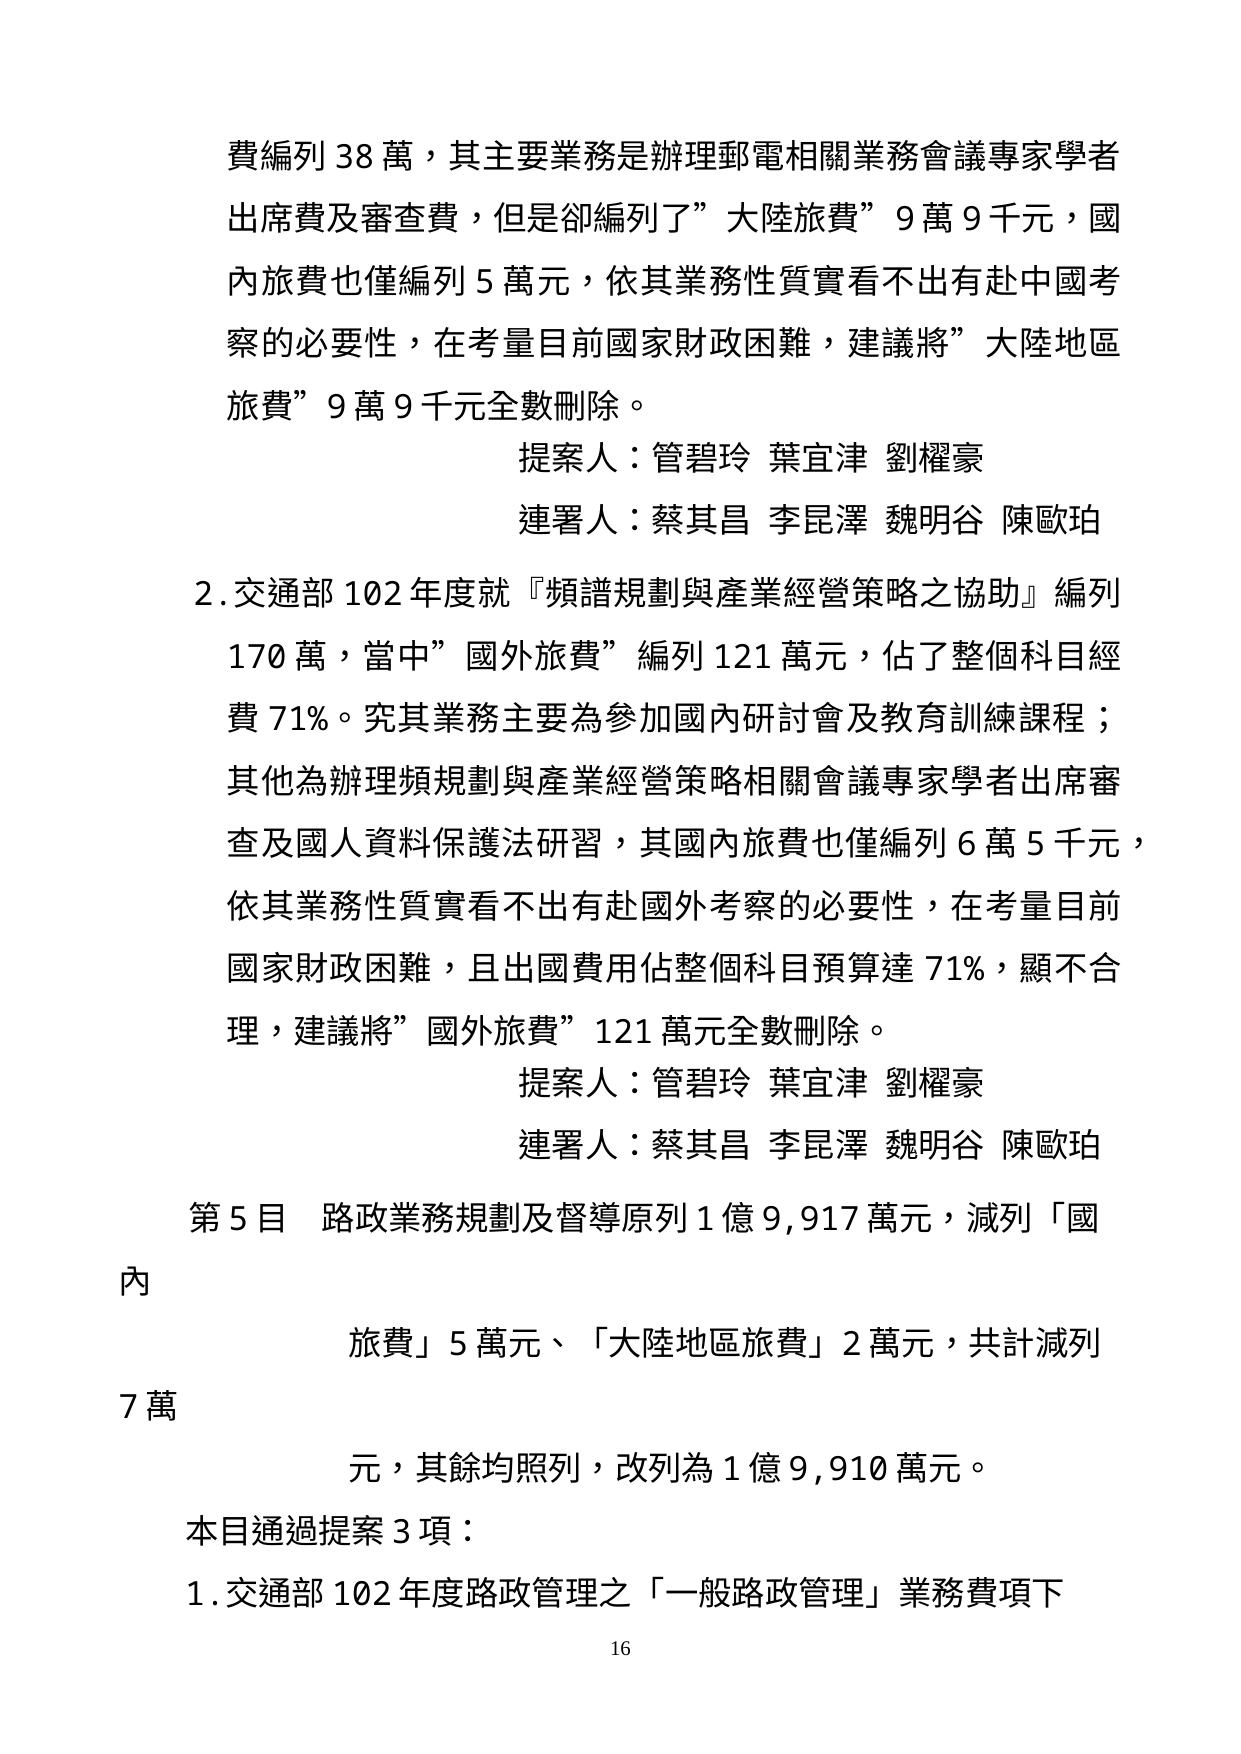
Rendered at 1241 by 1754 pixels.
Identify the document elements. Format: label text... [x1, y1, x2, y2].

text 連署人：蔡其昌 李昆澤 魏明谷 陳歐珀 [252, 487, 1122, 550]
text 旅費」5萬元、「大陸地區旅費」2萬元，共計減列7萬 [118, 1300, 1122, 1425]
text 本目通過提案3項： [118, 1487, 1122, 1550]
text 連署人：蔡其昌 李昆澤 魏明谷 陳歐珀 [252, 1112, 1122, 1175]
text 第5目 路政業務規劃及督導原列1億9,917萬元，減列「國內 [118, 1175, 1122, 1300]
text 1.交通部102年度路政管理之「一般路政管理」業務費項下 [185, 1550, 1122, 1612]
text 提案人：管碧玲 葉宜津 劉櫂豪 [252, 425, 1122, 487]
text 費編列38萬，其主要業務是辦理郵電相關業務會議專家學者出席費及審查費，但是卻編列了”大陸旅費”9萬9千元，國內旅費也僅編列5萬元，依其業務性質實看不出有赴中國考察的必要性，在考量目前國家財政困難，建議將”大陸地區旅費”9萬9千元全數刪除。 [193, 112, 1122, 425]
text 提案人：管碧玲 葉宜津 劉櫂豪 [252, 1050, 1122, 1112]
text 元，其餘均照列，改列為1億9,910萬元。 [118, 1425, 1122, 1487]
text 2.交通部102年度就『頻譜規劃與產業經營策略之協助』編列170萬，當中”國外旅費”編列121萬元，佔了整個科目經費71%。究其業務主要為參加國內研討會及教育訓練課程；其他為辦理頻規劃與產業經營策略相關會議專家學者出席審查及國人資料保護法研習，其國內旅費也僅編列6萬5千元，依其業務性質實看不出有赴國外考察的必要性，在考量目前國家財政困難，且出國費用佔整個科目預算達71%，顯不合理，建議將”國外旅費”121萬元全數刪除。 [193, 550, 1122, 1050]
